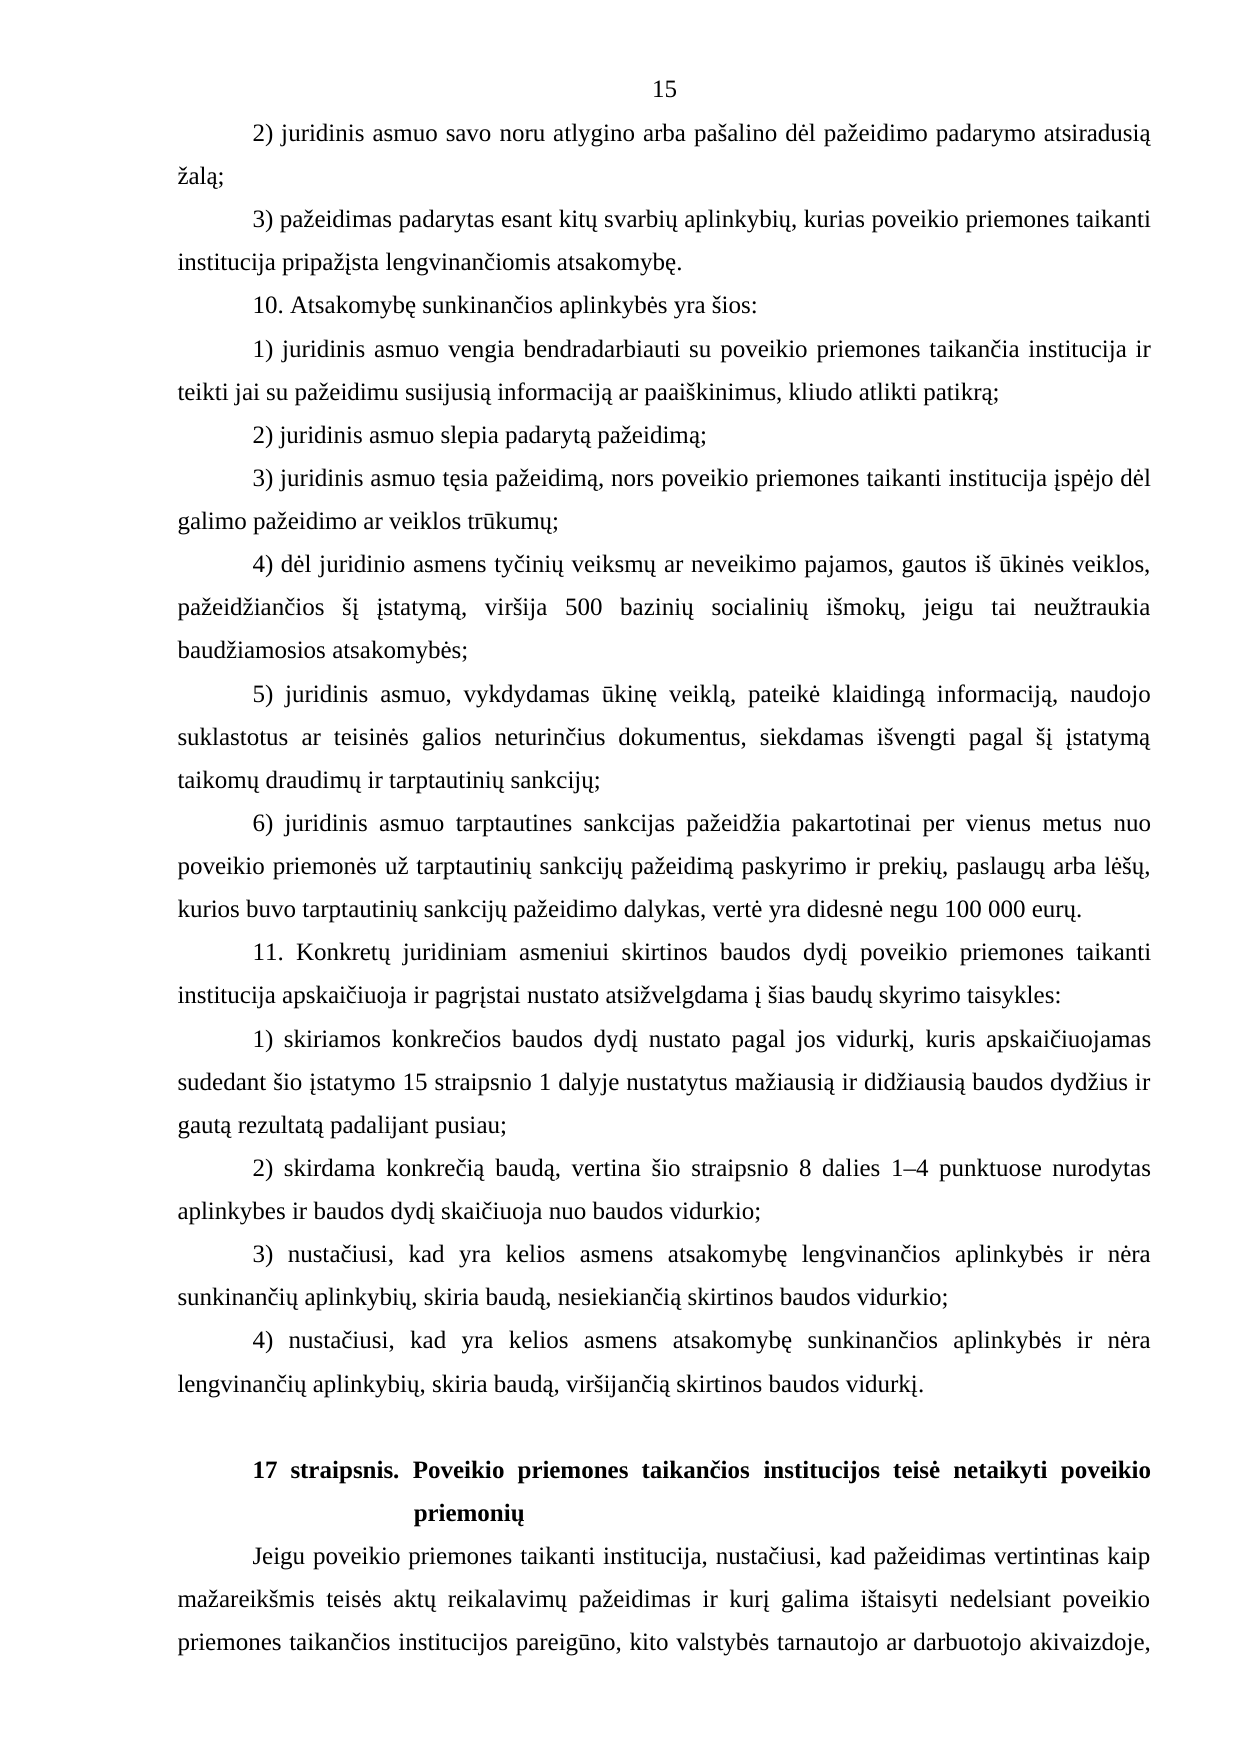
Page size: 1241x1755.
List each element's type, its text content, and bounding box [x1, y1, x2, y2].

text 4) nustačiusi, kad yra kelios asmens atsakomybę sunkinančios aplinkybės ir nėra lengvinančių aplinkybių, skiria baudą, viršijančią skirtinos baudos vidurkį. [177, 1326, 1152, 1397]
text 17 straipsnis. Poveikio priemones taikančios institucijos teisė netaikyti poveikio priemonių [252, 1455, 1152, 1527]
text 4) dėl juridinio asmens tyčinių veiksmų ar neveikimo pajamos, gautos iš ūkinės veiklos, pažeidžiančios šį įstatymą, viršija 500 bazinių socialinių išmokų, jeigu tai neužtraukia baudžiamosios atsakomybės; [177, 549, 1152, 664]
text 2) skirdama konkrečią baudą, vertina šio straipsnio 8 dalies 1–4 punktuose nurodytas aplinkybes ir baudos dydį skaičiuoja nuo baudos vidurkio; [177, 1153, 1152, 1225]
text 10. Atsakomybę sunkinančios aplinkybės yra šios: [177, 291, 1152, 319]
text 1) skiriamos konkrečios baudos dydį nustato pagal jos vidurkį, kuris apskaičiuojamas sudedant šio įstatymo 15 straipsnio 1 dalyje nustatytus mažiausią ir didžiausią baudos dydžius ir gautą rezultatą padalijant pusiau; [177, 1024, 1152, 1139]
text Jeigu poveikio priemones taikanti institucija, nustačiusi, kad pažeidimas vertintinas kaip mažareikšmis teisės aktų reikalavimų pažeidimas ir kurį galima ištaisyti nedelsiant poveikio priemones taikančios institucijos pareigūno, kito valstybės tarnautojo ar darbuotojo akivaizdoje, [177, 1541, 1152, 1656]
text 11. Konkretų juridiniam asmeniui skirtinos baudos dydį poveikio priemones taikanti institucija apskaičiuoja ir pagrįstai nustato atsižvelgdama į šias baudų skyrimo taisykles: [177, 937, 1152, 1009]
text 6) juridinis asmuo tarptautines sankcijas pažeidžia pakartotinai per vienus metus nuo poveikio priemonės už tarptautinių sankcijų pažeidimą paskyrimo ir prekių, paslaugų arba lėšų, kurios buvo tarptautinių sankcijų pažeidimo dalykas, vertė yra didesnė negu 100 000 eurų. [177, 808, 1152, 923]
text 3) juridinis asmuo tęsia pažeidimą, nors poveikio priemones taikanti institucija įspėjo dėl galimo pažeidimo ar veiklos trūkumų; [177, 463, 1152, 535]
text 3) nustačiusi, kad yra kelios asmens atsakomybę lengvinančios aplinkybės ir nėra sunkinančių aplinkybių, skiria baudą, nesiekiančią skirtinos baudos vidurkio; [177, 1239, 1152, 1311]
text 2) juridinis asmuo slepia padarytą pažeidimą; [177, 420, 1152, 449]
text 1) juridinis asmuo vengia bendradarbiauti su poveikio priemones taikančia institucija ir teikti jai su pažeidimu susijusią informaciją ar paaiškinimus, kliudo atlikti patikrą; [177, 334, 1152, 406]
text 3) pažeidimas padarytas esant kitų svarbių aplinkybių, kurias poveikio priemones taikanti institucija pripažįsta lengvinančiomis atsakomybę. [177, 204, 1152, 276]
text 2) juridinis asmuo savo noru atlygino arba pašalino dėl pažeidimo padarymo atsiradusią žalą; [177, 118, 1152, 190]
text 5) juridinis asmuo, vykdydamas ūkinę veiklą, pateikė klaidingą informaciją, naudojo suklastotus ar teisinės galios neturinčius dokumentus, siekdamas išvengti pagal šį įstatymą taikomų draudimų ir tarptautinių sankcijų; [177, 679, 1152, 794]
